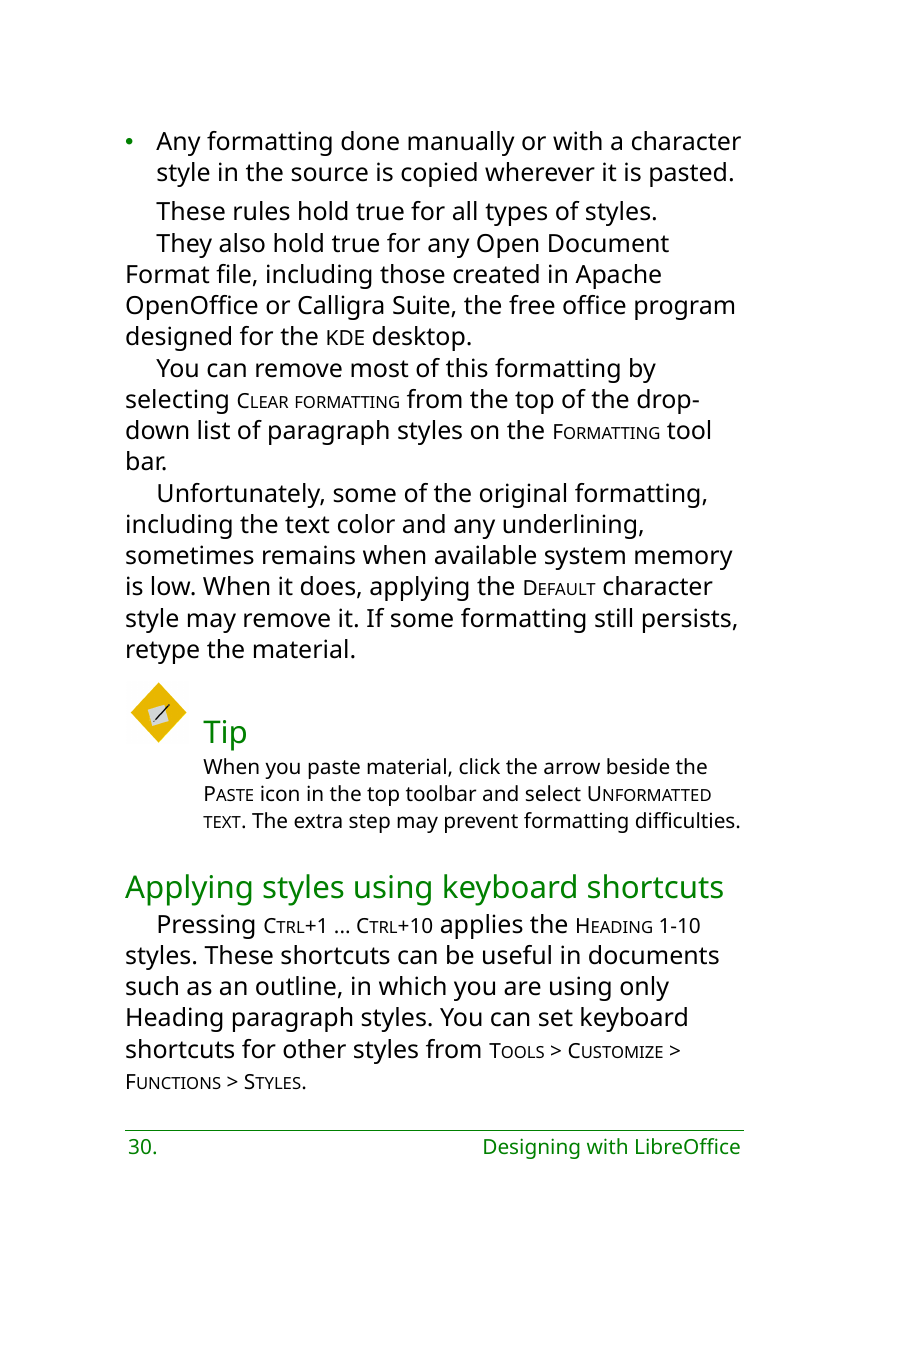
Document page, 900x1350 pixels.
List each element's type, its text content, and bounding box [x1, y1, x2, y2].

text Pressing Ctrl+1 ... Ctrl+10 applies the Heading 1-10 styles. These shortcuts can be useful in documents such as an outline, in which you are using only Heading paragraph styles. You can set keyboard shortcuts for other styles from Tools > Customize > Functions > Styles. [125, 908, 744, 1096]
text You can remove most of this formatting by selecting Clear formatting from the top of the drop-down list of paragraph styles on the Formatting tool bar. [125, 352, 744, 477]
text These rules hold true for all types of styles. [125, 196, 744, 227]
text When you paste material, click the arrow beside the Paste icon in the top toolbar and select Unformatted text. The extra step may prevent formatting difficulties. [203, 753, 744, 834]
subtitle Applying styles using keyboard shortcuts [125, 865, 744, 908]
text Unfortunately, some of the original formatting, including the text color and any underlining, sometimes remains when available system memory is low. When it does, applying the Default character style may remove it. If some formatting still persists, retype the material. [125, 477, 744, 664]
list Tip [125, 680, 744, 753]
picture [126, 681, 189, 744]
list Any formatting done manually or with a character style in the source is copied wherever it is pasted. [125, 125, 744, 187]
text They also hold true for any Open Document Format file, including those created in Apache OpenOffice or Calligra Suite, the free office program designed for the KDE desktop. [125, 227, 744, 352]
